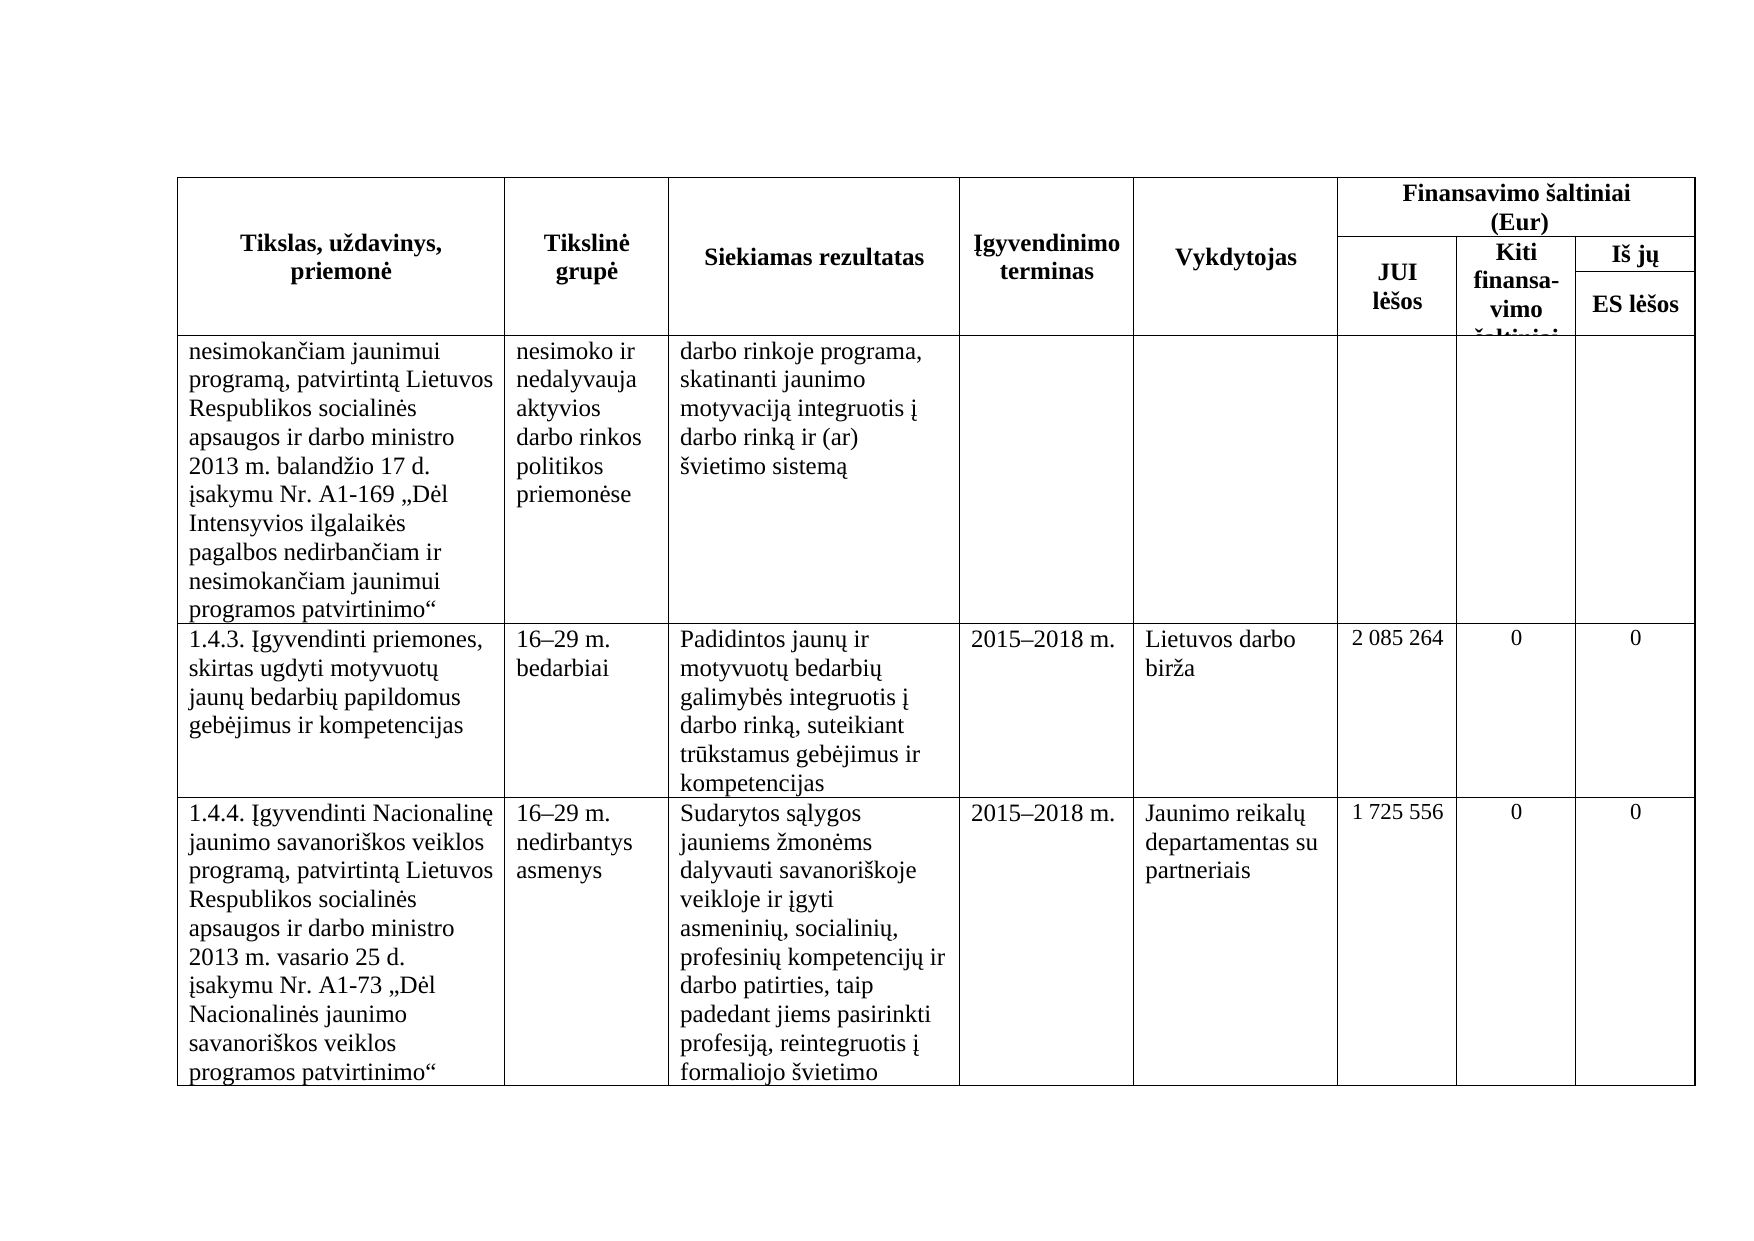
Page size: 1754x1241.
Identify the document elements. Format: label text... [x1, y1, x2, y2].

table_header Tikslas, uždavinys, priemonė [178, 178, 504, 335]
table_header Vykdytojas [1134, 178, 1337, 335]
table_cell 1.4.4. Įgyvendinti Nacionalinę jaunimo savanoriškos veiklos programą, patvirtintą Lietuvos Respublikos socialinės apsaugos ir darbo ministro 2013 m. vasario 25 d. įsakymu Nr. A1-73 „Dėl Nacionalinės jaunimo savanoriškos veiklos programos patvirtinimo“ [178, 798, 504, 1085]
table_cell Iš jų [1576, 237, 1694, 271]
table_cell nesimoko ir nedalyvauja aktyvios darbo rinkos politikos priemonėse [505, 336, 668, 623]
table_cell darbo rinkoje programa, skatinanti jaunimo motyvaciją integruotis į darbo rinką ir (ar) švietimo sistemą [669, 336, 959, 623]
table_header Siekiamas rezultatas [669, 178, 959, 335]
table_cell Padidintos jaunų ir motyvuotų bedarbių galimybės integruotis į darbo rinką, suteikiant trūkstamus gebėjimus ir kompetencijas [669, 624, 959, 797]
table_cell 1 725 556 [1338, 798, 1456, 1085]
table_cell 16–29 m. nedirbantys asmenys [505, 798, 668, 1085]
table_cell 0 [1457, 336, 1575, 623]
table_cell [960, 336, 1133, 623]
table_cell 0 [1576, 798, 1694, 1085]
table_cell 0 [1457, 798, 1575, 1085]
table_cell [1576, 336, 1694, 623]
table_cell 2 085 264 [1338, 624, 1456, 797]
table_header Finansavimo šaltiniai (Eur) [1338, 178, 1694, 236]
table_cell ES lėšos [1576, 272, 1694, 335]
table_cell 0 [1576, 624, 1694, 797]
table_cell 0 [1457, 624, 1575, 797]
table_cell 16–29 m. bedarbiai [505, 624, 668, 797]
table_cell [1338, 336, 1456, 623]
table_cell 2015–2018 m. [960, 624, 1133, 797]
table_cell nesimokančiam jaunimui programą, patvirtintą Lietuvos Respublikos socialinės apsaugos ir darbo ministro 2013 m. balandžio 17 d. įsakymu Nr. A1-169 „Dėl Intensyvios ilgalaikės pagalbos nedirbančiam ir nesimokančiam jaunimui programos patvirtinimo“ [178, 336, 504, 623]
table_cell [1134, 336, 1337, 623]
table_header Įgyvendinimo terminas [960, 178, 1133, 335]
table_cell 2015–2018 m. [960, 798, 1133, 1085]
table_cell Sudarytos sąlygos jauniems žmonėms dalyvauti savanoriškoje veikloje ir įgyti asmeninių, socialinių, profesinių kompetencijų ir darbo patirties, taip padedant jiems pasirinkti profesiją, reintegruotis į formaliojo švietimo [669, 798, 959, 1085]
table_header Tikslinė grupė [505, 178, 668, 335]
table_cell JUI lėšos [1338, 237, 1456, 335]
table_cell Lietuvos darbo birža [1134, 624, 1337, 797]
table_cell Jaunimo reikalų departamentas su partneriais [1134, 798, 1337, 1085]
table_cell 1.4.3. Įgyvendinti priemones, skirtas ugdyti motyvuotų jaunų bedarbių papildomus gebėjimus ir kompetencijas [178, 624, 504, 797]
table_cell Kiti finansa-vimo šaltiniai [1457, 237, 1575, 335]
